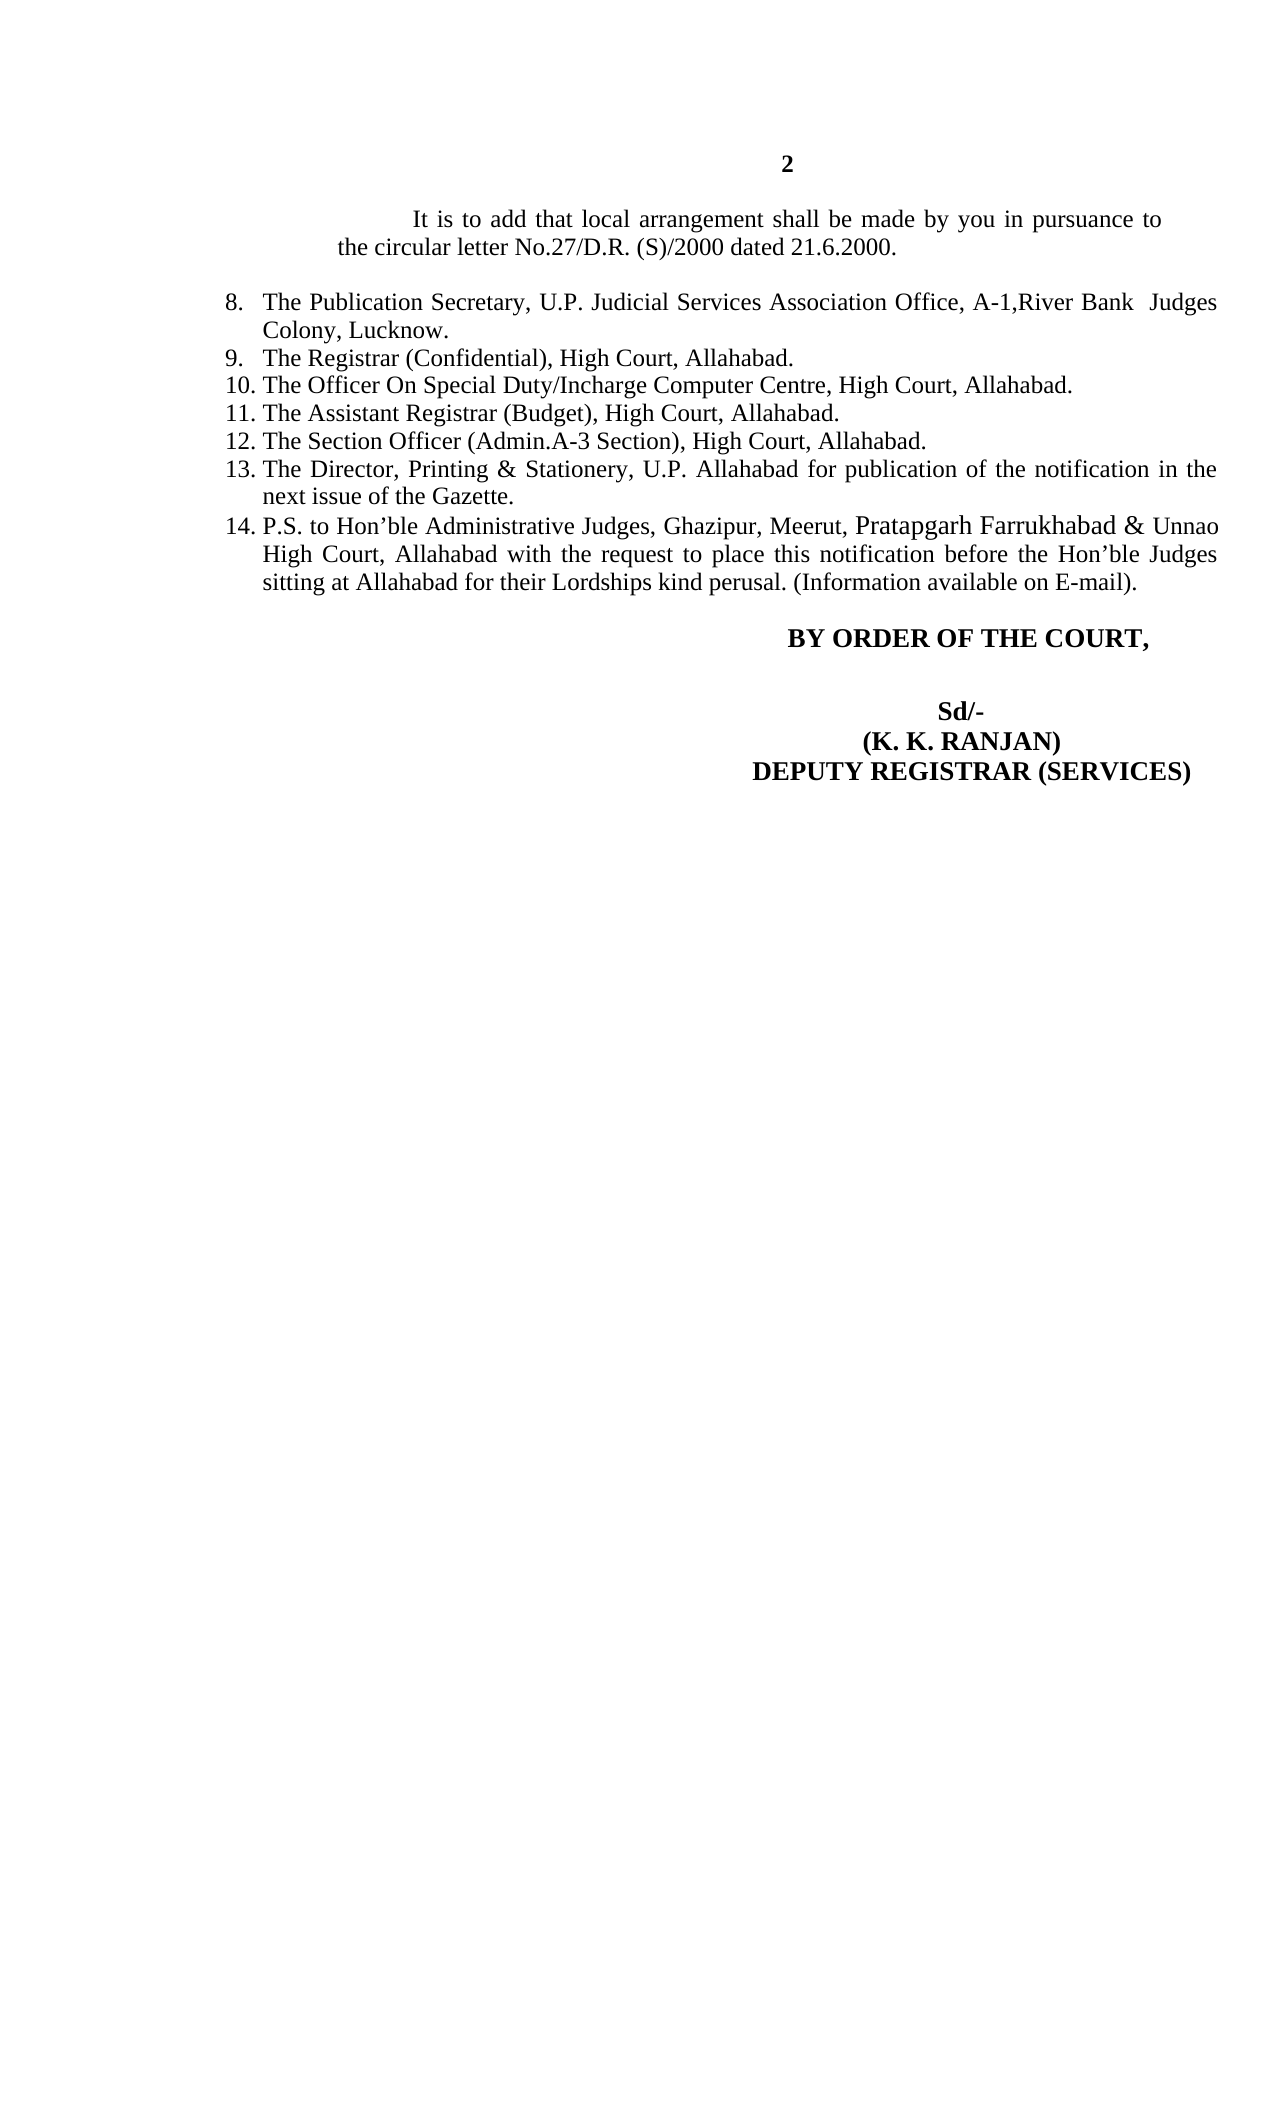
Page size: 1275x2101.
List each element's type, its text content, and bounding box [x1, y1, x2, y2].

text 2 [337, 150, 1162, 178]
list The Officer On Special Duty/Incharge Computer Centre, High Court, Allahabad. [225, 372, 1219, 399]
list The Director, Printing & Stationery, U.P. Allahabad for publication of the notification in the next issue of the Gazette. [225, 455, 1219, 510]
list The Section Officer (Admin.A-3 Section), High Court, Allahabad. [225, 427, 1219, 455]
text It is to add that local arrangement shall be made by you in pursuance to the circular letter No.27/D.R. (S)/2000 dated 21.6.2000. [337, 205, 1162, 261]
list The Registrar (Confidential), High Court, Allahabad. [225, 344, 1219, 372]
text BY ORDER OF THE COURT, [712, 623, 1219, 653]
text DEPUTY REGISTRAR (SERVICES) [187, 756, 1219, 786]
list P.S. to Hon’ble Administrative Judges, Ghazipur, Meerut, Pratapgarh Farrukhabad & Unnao High Court, Allahabad with the request to place this notification before the Hon’ble Judges sitting at Allahabad for their Lordships kind perusal. (Information available on E-mail). [225, 510, 1219, 596]
text Sd/- [787, 696, 1219, 726]
list The Publication Secretary, U.P. Judicial Services Association Office, A-1,River Bank Judges Colony, Lucknow. [225, 288, 1219, 344]
text (K. K. RANJAN) [787, 726, 1219, 756]
list The Assistant Registrar (Budget), High Court, Allahabad. [225, 399, 1219, 427]
